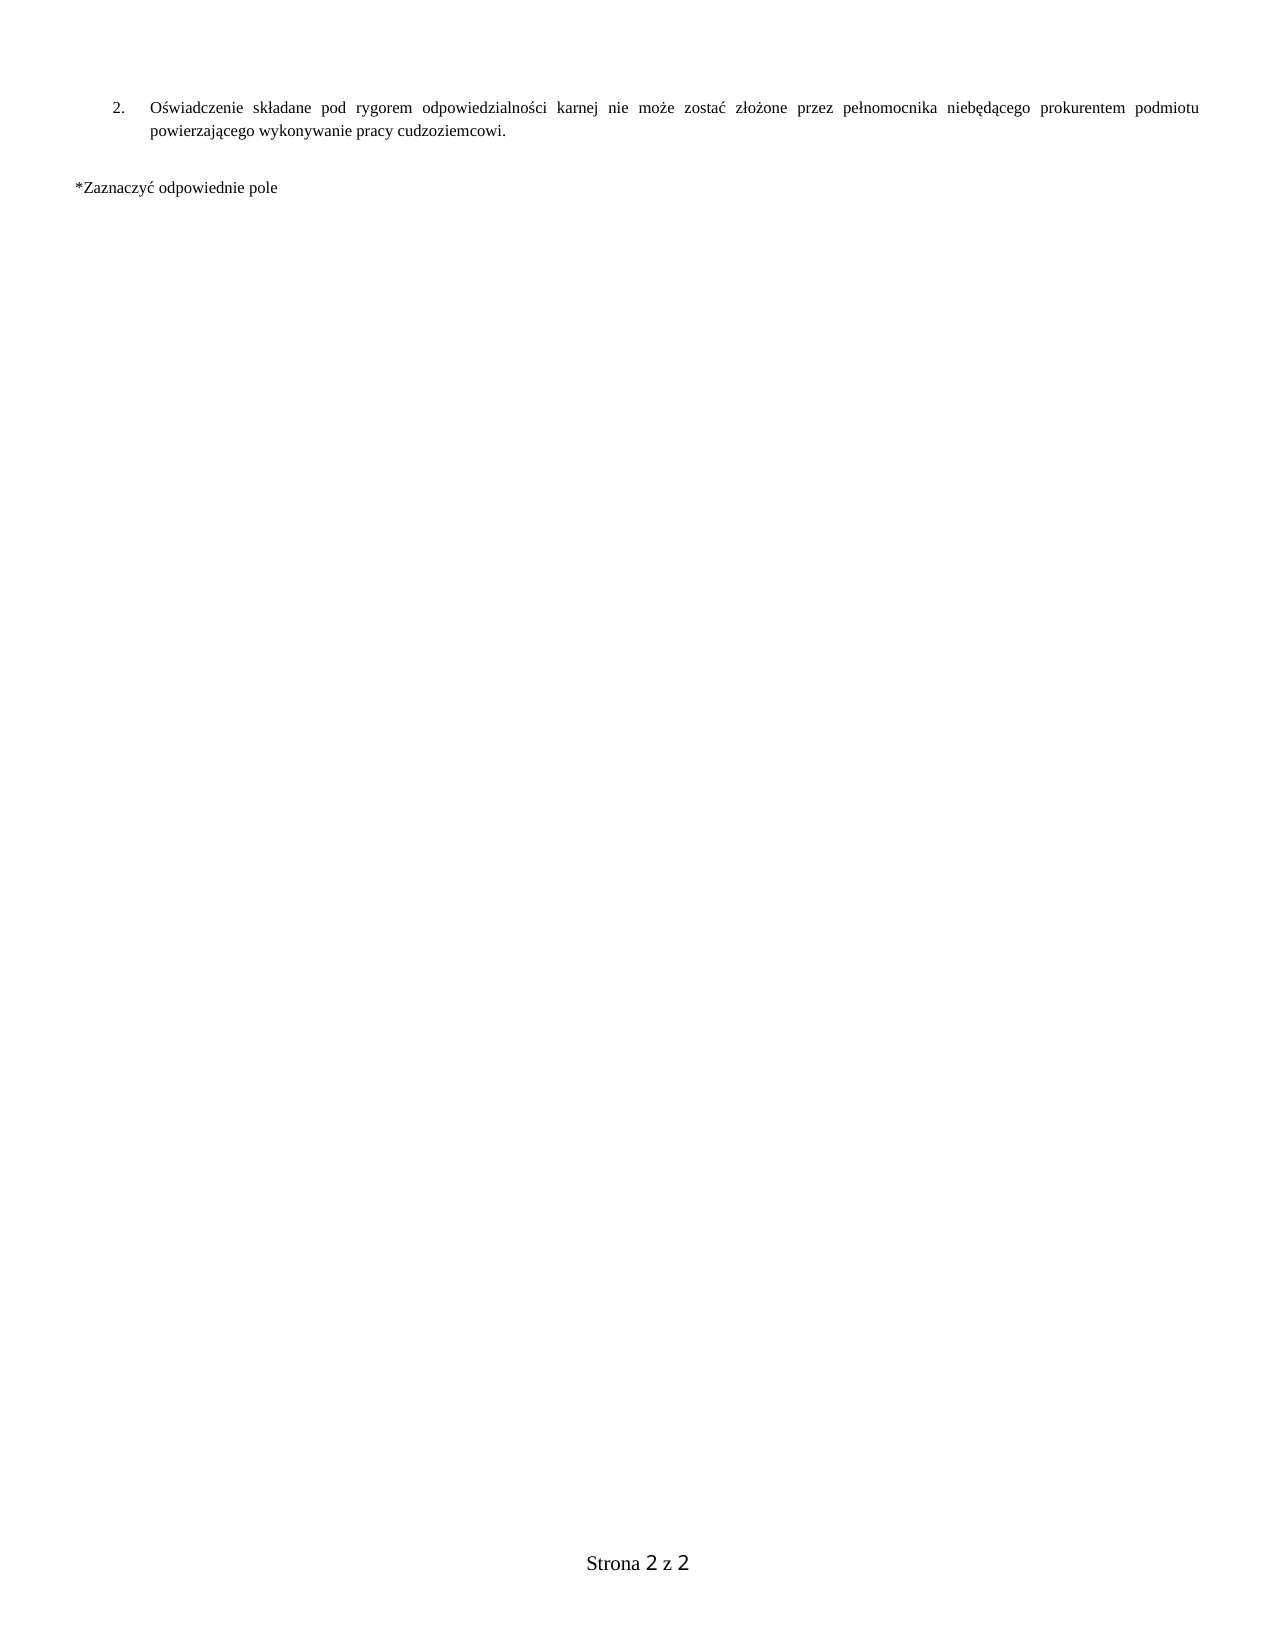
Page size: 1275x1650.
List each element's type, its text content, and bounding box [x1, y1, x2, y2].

list Oświadczenie składane pod rygorem odpowiedzialności karnej nie może zostać złożone przez pełnomocnika niebędącego prokurentem podmiotu powierzającego wykonywanie pracy cudzoziemcowi. [112, 98, 1200, 140]
text *Zaznaczyć odpowiednie pole [75, 178, 1200, 197]
